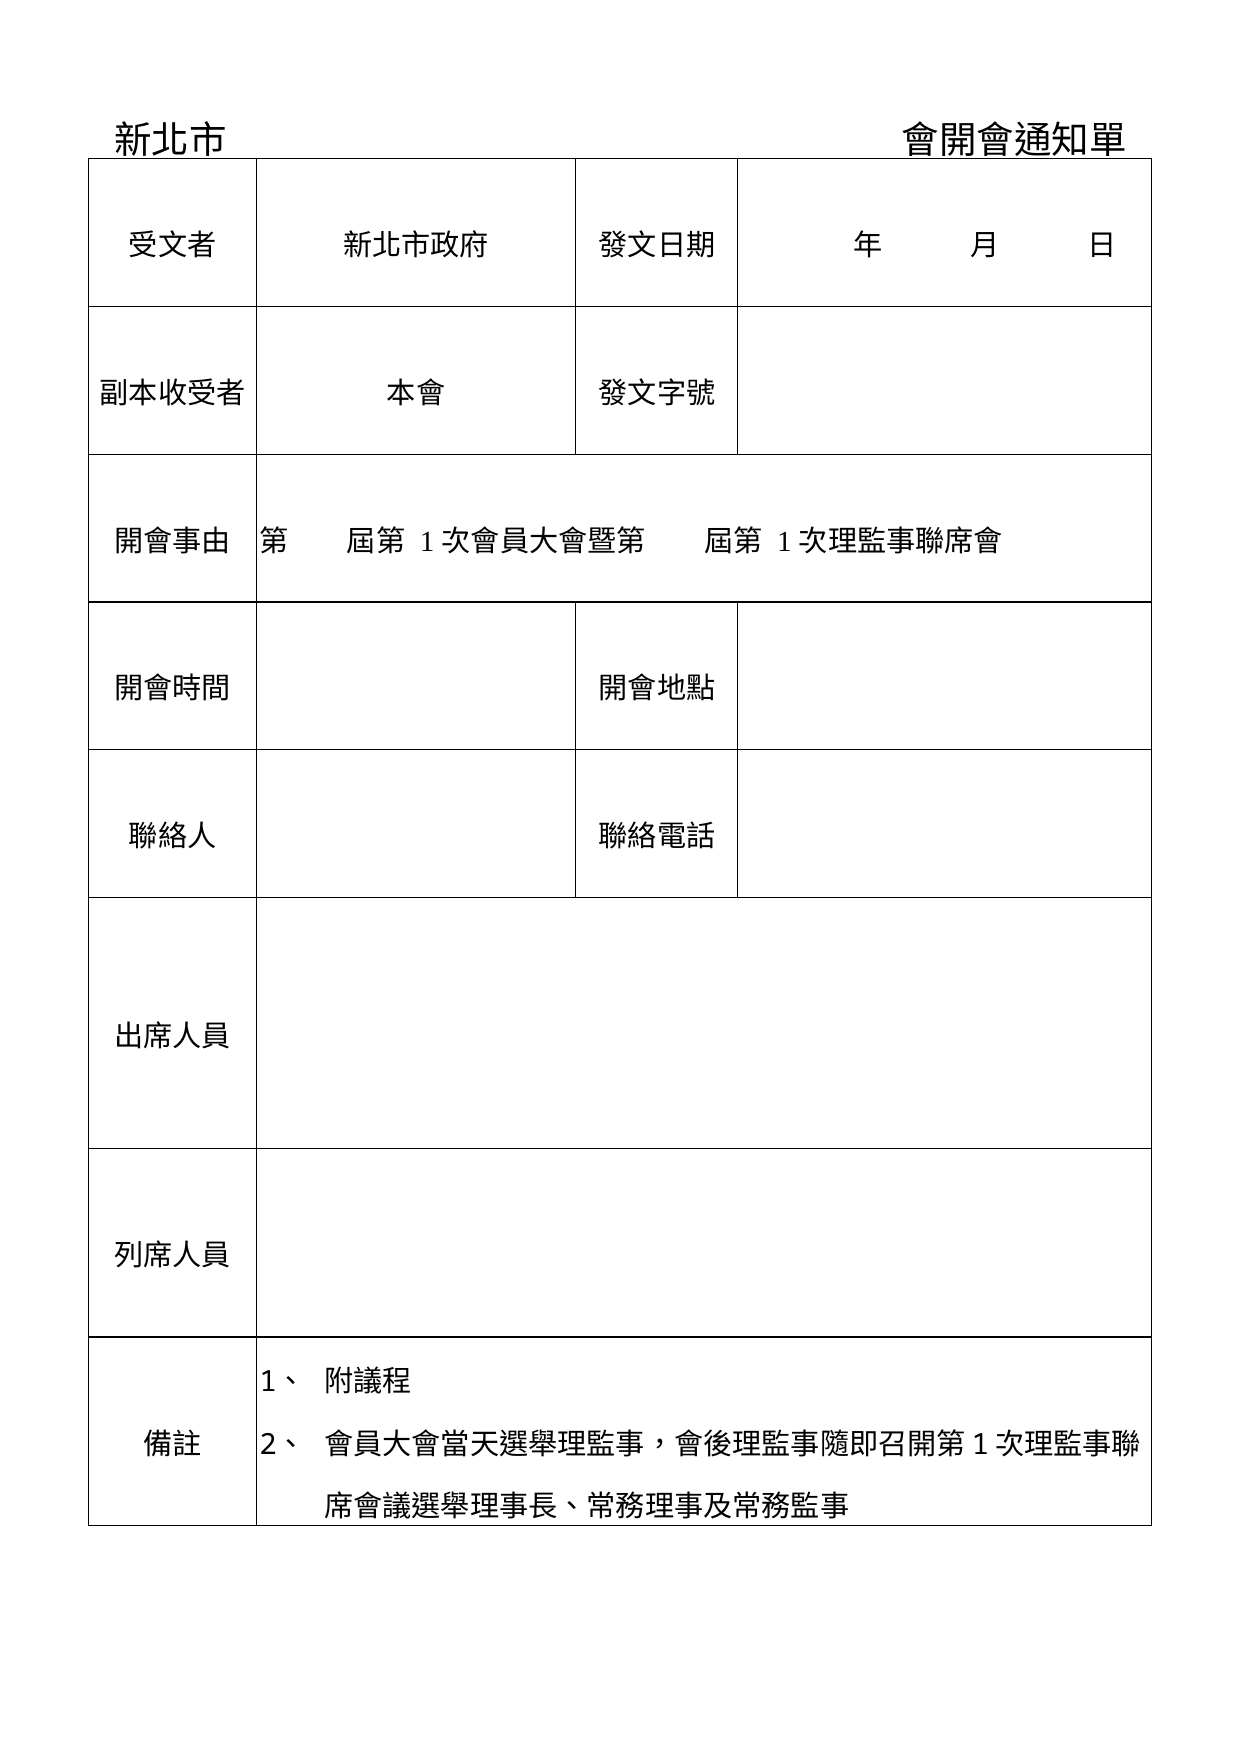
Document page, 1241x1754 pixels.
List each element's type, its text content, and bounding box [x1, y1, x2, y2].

table_header 新北市政府 [257, 159, 575, 306]
text 新北市 會開會通知單 [89, 96, 1152, 158]
table_cell 列席人員 [89, 1149, 256, 1336]
table_cell 本會 [257, 307, 575, 454]
table_cell [257, 898, 1151, 1148]
table_header 發文日期 [576, 159, 737, 306]
table_cell 聯絡人 [89, 750, 256, 897]
table_cell 出席人員 [89, 898, 256, 1148]
table_cell 開會地點 [576, 603, 737, 749]
table_cell 副本收受者 [89, 307, 256, 454]
table_cell 聯絡電話 [576, 750, 737, 897]
table_cell [257, 750, 575, 897]
table_cell [738, 307, 1151, 454]
table_cell 附議程 會員大會當天選舉理監事，會後理監事隨即召開第1次理監事聯席會議選舉理事長、常務理事及常務監事 [257, 1338, 1151, 1525]
table_header 受文者 [89, 159, 256, 306]
table_cell 發文字號 [576, 307, 737, 454]
table_cell [738, 750, 1151, 897]
table_header 年 月 日 [738, 159, 1151, 306]
table_cell 開會時間 [89, 603, 256, 749]
table_cell [738, 603, 1151, 749]
table_cell [257, 603, 575, 749]
table_cell 第 屆第 1 次會員大會暨第 屆第 1 次理監事聯席會 [257, 455, 1151, 601]
table_cell 開會事由 [89, 455, 256, 601]
table_cell [257, 1149, 1151, 1336]
table_cell 備註 [89, 1338, 256, 1525]
